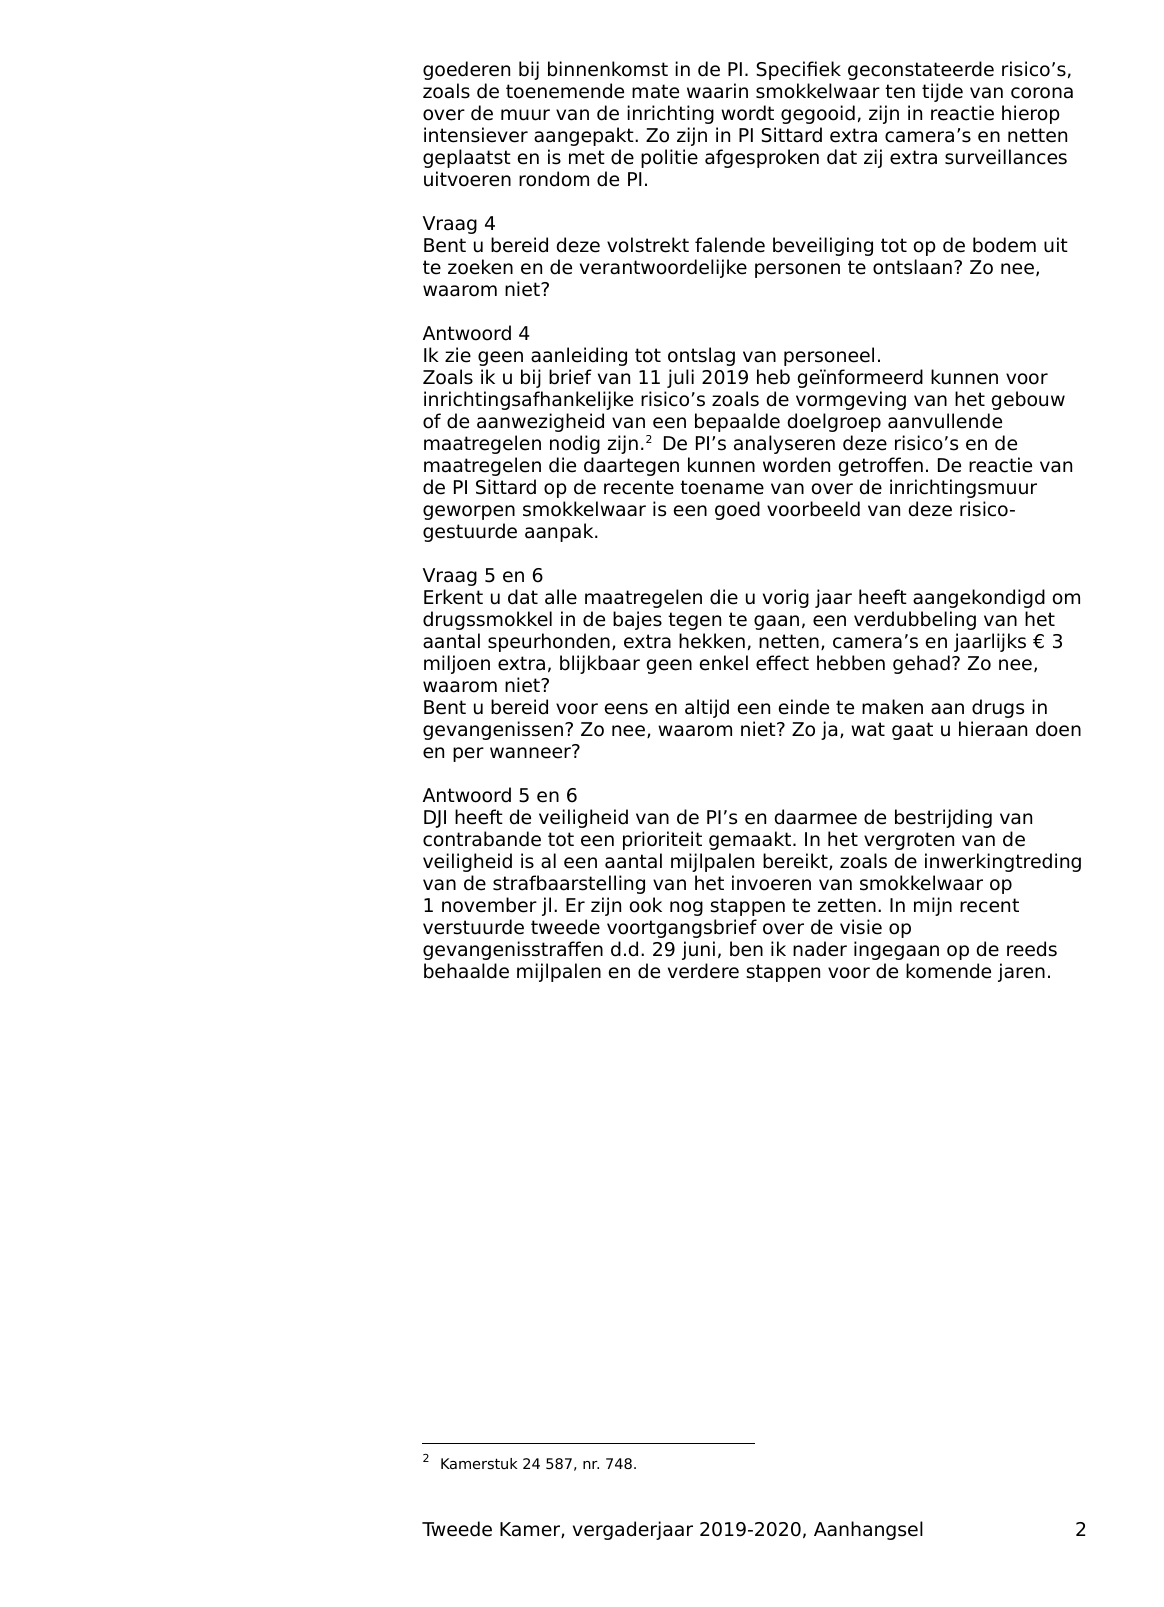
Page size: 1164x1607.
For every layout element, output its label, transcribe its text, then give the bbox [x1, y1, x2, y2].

text Antwoord 4 [422, 323, 1087, 345]
text Antwoord 5 en 6 [422, 785, 1087, 807]
text Ik zie geen aanleiding tot ontslag van personeel. [422, 345, 1087, 367]
text Bent u bereid voor eens en altijd een einde te maken aan drugs in gevangenissen? Zo nee, waarom niet? Zo ja, wat gaat u hieraan doen en per wanneer? [422, 697, 1087, 763]
text goederen bij binnenkomst in de PI. Specifiek geconstateerde risico’s, zoals de toenemende mate waarin smokkelwaar ten tijde van corona over de muur van de inrichting wordt gegooid, zijn in reactie hierop intensiever aangepakt. Zo zijn in PI Sittard extra camera’s en netten geplaatst en is met de politie afgesproken dat zij extra surveillances uitvoeren rondom de PI. [422, 59, 1087, 191]
text Vraag 4 [422, 213, 1087, 235]
text Kamerstuk 24 587, nr. 748. [422, 1452, 1087, 1474]
text Bent u bereid deze volstrekt falende beveiliging tot op de bodem uit te zoeken en de verantwoordelijke personen te ontslaan? Zo nee, waarom niet? [422, 235, 1087, 301]
text DJI heeft de veiligheid van de PI’s en daarmee de bestrijding van contrabande tot een prioriteit gemaakt. In het vergroten van de veiligheid is al een aantal mijlpalen bereikt, zoals de inwerkingtreding van de strafbaarstelling van het invoeren van smokkelwaar op 1 november jl. Er zijn ook nog stappen te zetten. In mijn recent verstuurde tweede voortgangsbrief over de visie op gevangenisstraffen d.d. 29 juni, ben ik nader ingegaan op de reeds behaalde mijlpalen en de verdere stappen voor de komende jaren. [422, 807, 1087, 983]
text Zoals ik u bij brief van 11 juli 2019 heb geïnformeerd kunnen voor inrichtingsafhankelijke risico’s zoals de vormgeving van het gebouw of de aanwezigheid van een bepaalde doelgroep aanvullende maatregelen nodig zijn. De PI’s analyseren deze risico’s en de maatregelen die daartegen kunnen worden getroffen. De reactie van de PI Sittard op de recente toename van over de inrichtingsmuur geworpen smokkelwaar is een goed voorbeeld van deze risico-gestuurde aanpak. [422, 367, 1087, 543]
text Vraag 5 en 6 [422, 565, 1087, 587]
text Erkent u dat alle maatregelen die u vorig jaar heeft aangekondigd om drugssmokkel in de bajes tegen te gaan, een verdubbeling van het aantal speurhonden, extra hekken, netten, camera’s en jaarlijks € 3 miljoen extra, blijkbaar geen enkel effect hebben gehad? Zo nee, waarom niet? [422, 587, 1087, 697]
